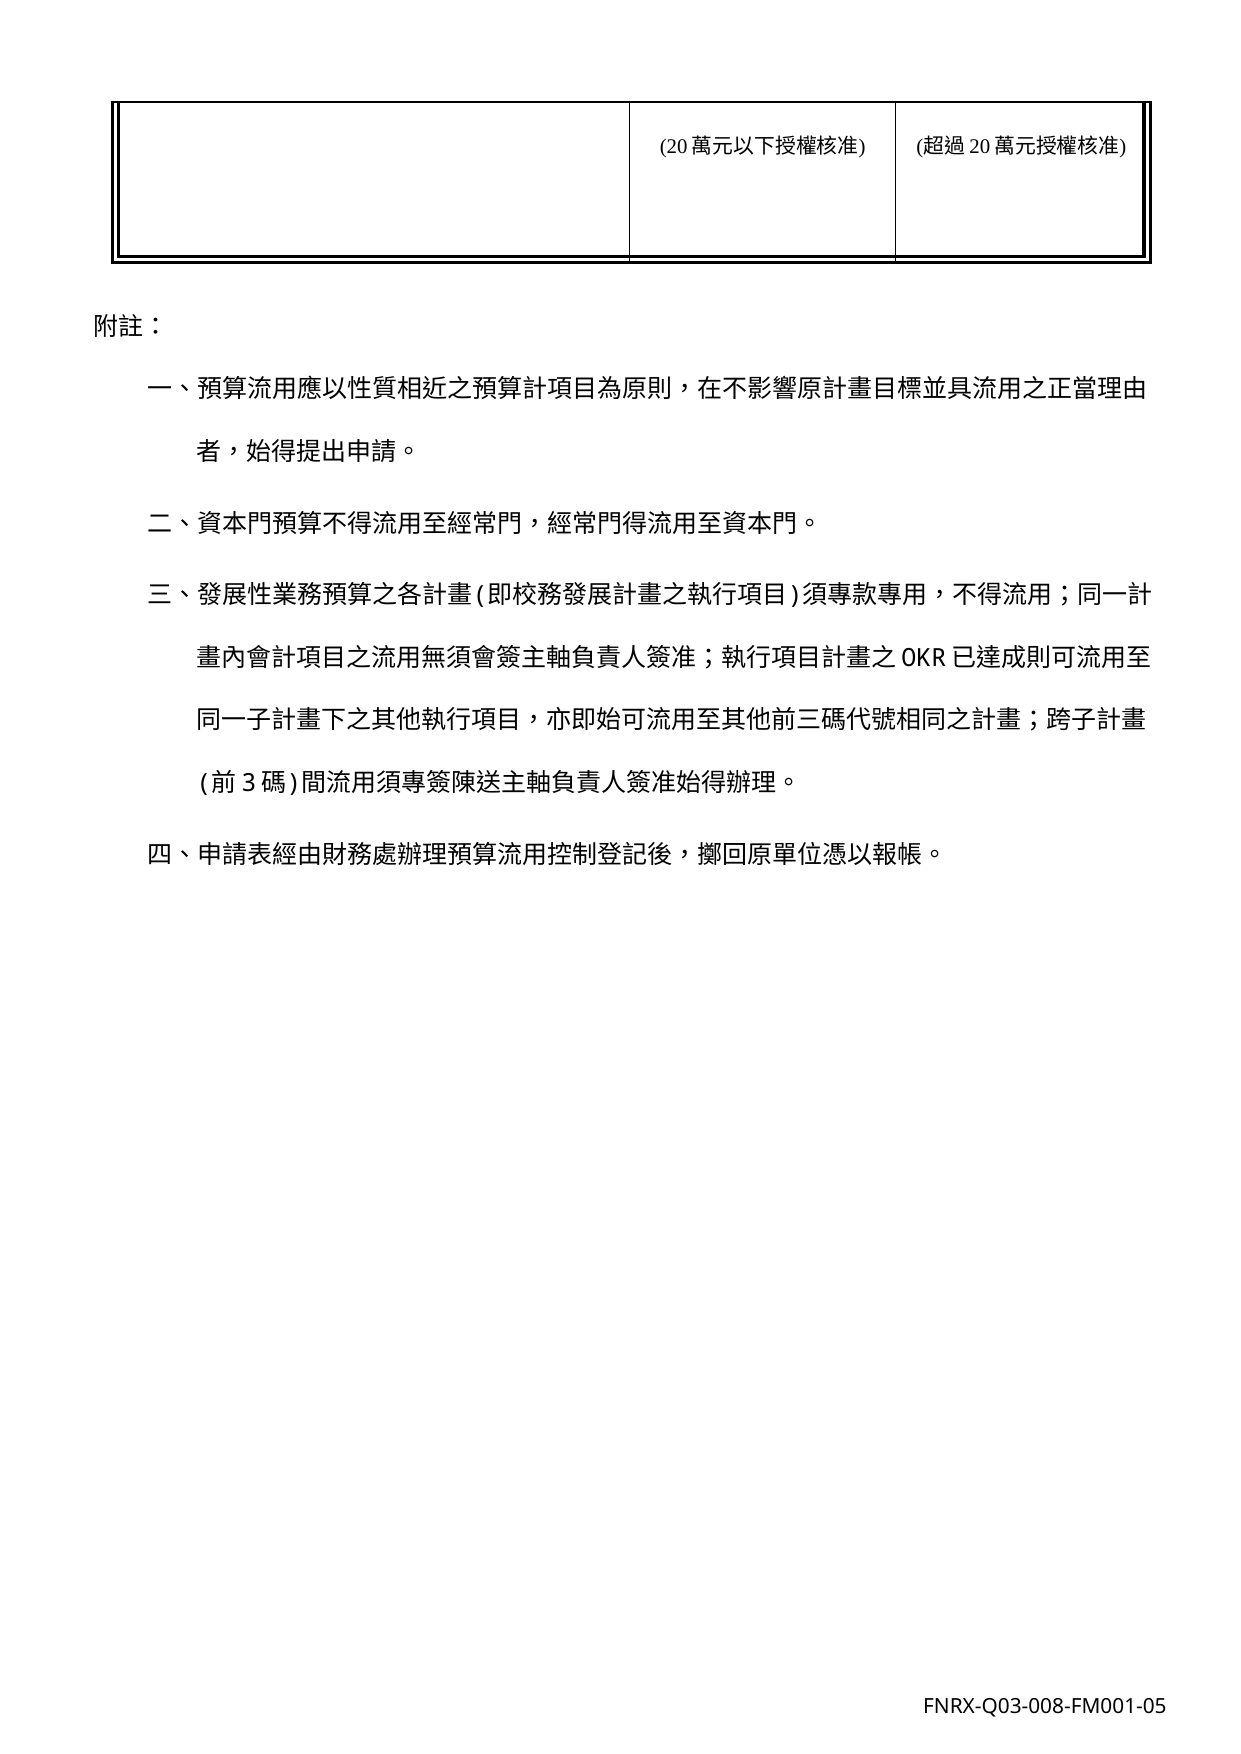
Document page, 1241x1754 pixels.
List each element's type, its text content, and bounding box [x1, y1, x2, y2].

text 三、發展性業務預算之各計畫(即校務發展計畫之執行項目)須專款專用，不得流用；同一計畫內會計項目之流用無須會簽主軸負責人簽准；執行項目計畫之OKR已達成則可流用至同一子計畫下之其他執行項目，亦即始可流用至其他前三碼代號相同之計畫；跨子計畫(前3碼)間流用須專簽陳送主軸負責人簽准始得辦理。 [147, 551, 1166, 801]
text 二、資本門預算不得流用至經常門，經常門得流用至資本門。 [147, 479, 1166, 542]
table_cell (20萬元以下授權核准) [630, 103, 895, 254]
text 附註： [69, 283, 1166, 345]
table_cell (超過20萬元授權核准) [896, 103, 1142, 254]
text 四、申請表經由財務處辦理預算流用控制登記後，擲回原單位憑以報帳。 [147, 811, 1166, 873]
text 一、預算流用應以性質相近之預算計項目為原則，在不影響原計畫目標並具流用之正當理由者，始得提出申請。 [147, 345, 1166, 470]
table_cell [120, 103, 629, 254]
